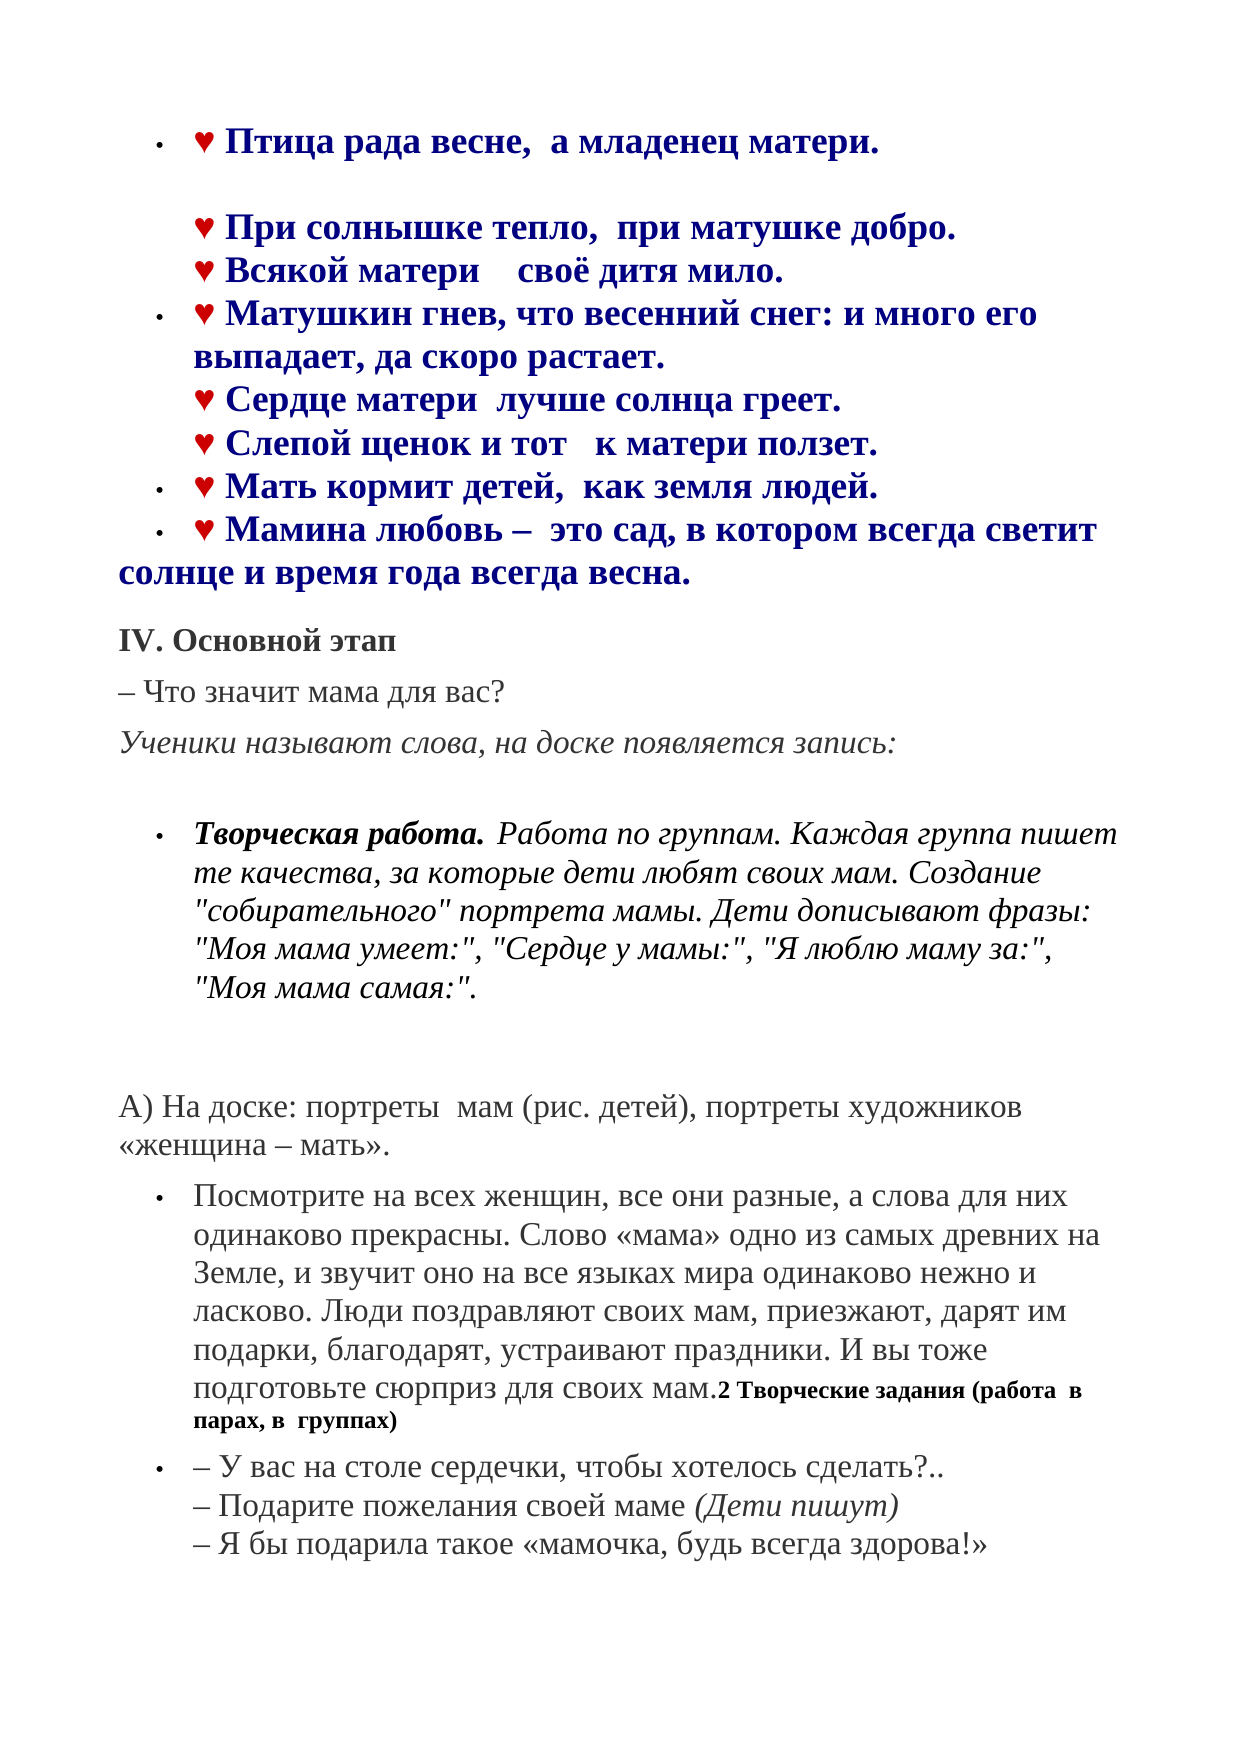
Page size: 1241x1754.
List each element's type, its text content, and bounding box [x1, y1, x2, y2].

list Творческая работа. Работа по группам. Каждая группа пишет те качества, за которые дети любят своих мам. Создание "собирательного" портрета мамы. Дети дописывают фразы: "Моя мама умеет:", "Сердце у мамы:", "Я люблю маму за:", "Моя мама самая:". [156, 813, 1122, 1033]
text – Что значит мама для вас? [118, 671, 1122, 710]
list ♥ Матушкин гнев, что весенний снег: и много его выпадает, да скоро растает. ♥ Сердце матери лучше солнца греет. ♥ Слепой щенок и тот к матери ползет. [156, 291, 1122, 463]
list Посмотрите на всех женщин, все они разные, а слова для них одинаково прекрасны. Слово «мама» одно из самых древних на Земле, и звучит оно на все языках мира одинаково нежно и ласково. Люди поздравляют своих мам, приезжают, дарят им подарки, благодарят, устраивают праздники. И вы тоже подготовьте сюрприз для своих мам.2 Творческие задания (работа в парах, в группах) [156, 1175, 1122, 1434]
list ♥ Мать кормит детей, как земля людей. [156, 463, 1122, 506]
list – У вас на столе сердечки, чтобы хотелось сделать?.. – Подарите пожелания своей маме (Дети пишут) – Я бы подарила такое «мамочка, будь всегда здорова!» [156, 1447, 1122, 1562]
text IV. Основной этап [118, 621, 1122, 659]
text А) На доске: портреты мам (рис. детей), портреты художников «женщина – мать». [118, 1086, 1122, 1163]
list ♥ Птица рада весне, а младенец матери. ♥ При солнышке тепло, при матушке добро. ♥ Всякой матери своё дитя мило. [156, 118, 1122, 291]
text Ученики называют слова, на доске появляется запись: [118, 722, 1122, 761]
list ♥ Мамина любовь – это сад, в котором всегда светит [156, 506, 1122, 549]
text солнце и время года всегда весна. [118, 549, 1122, 621]
